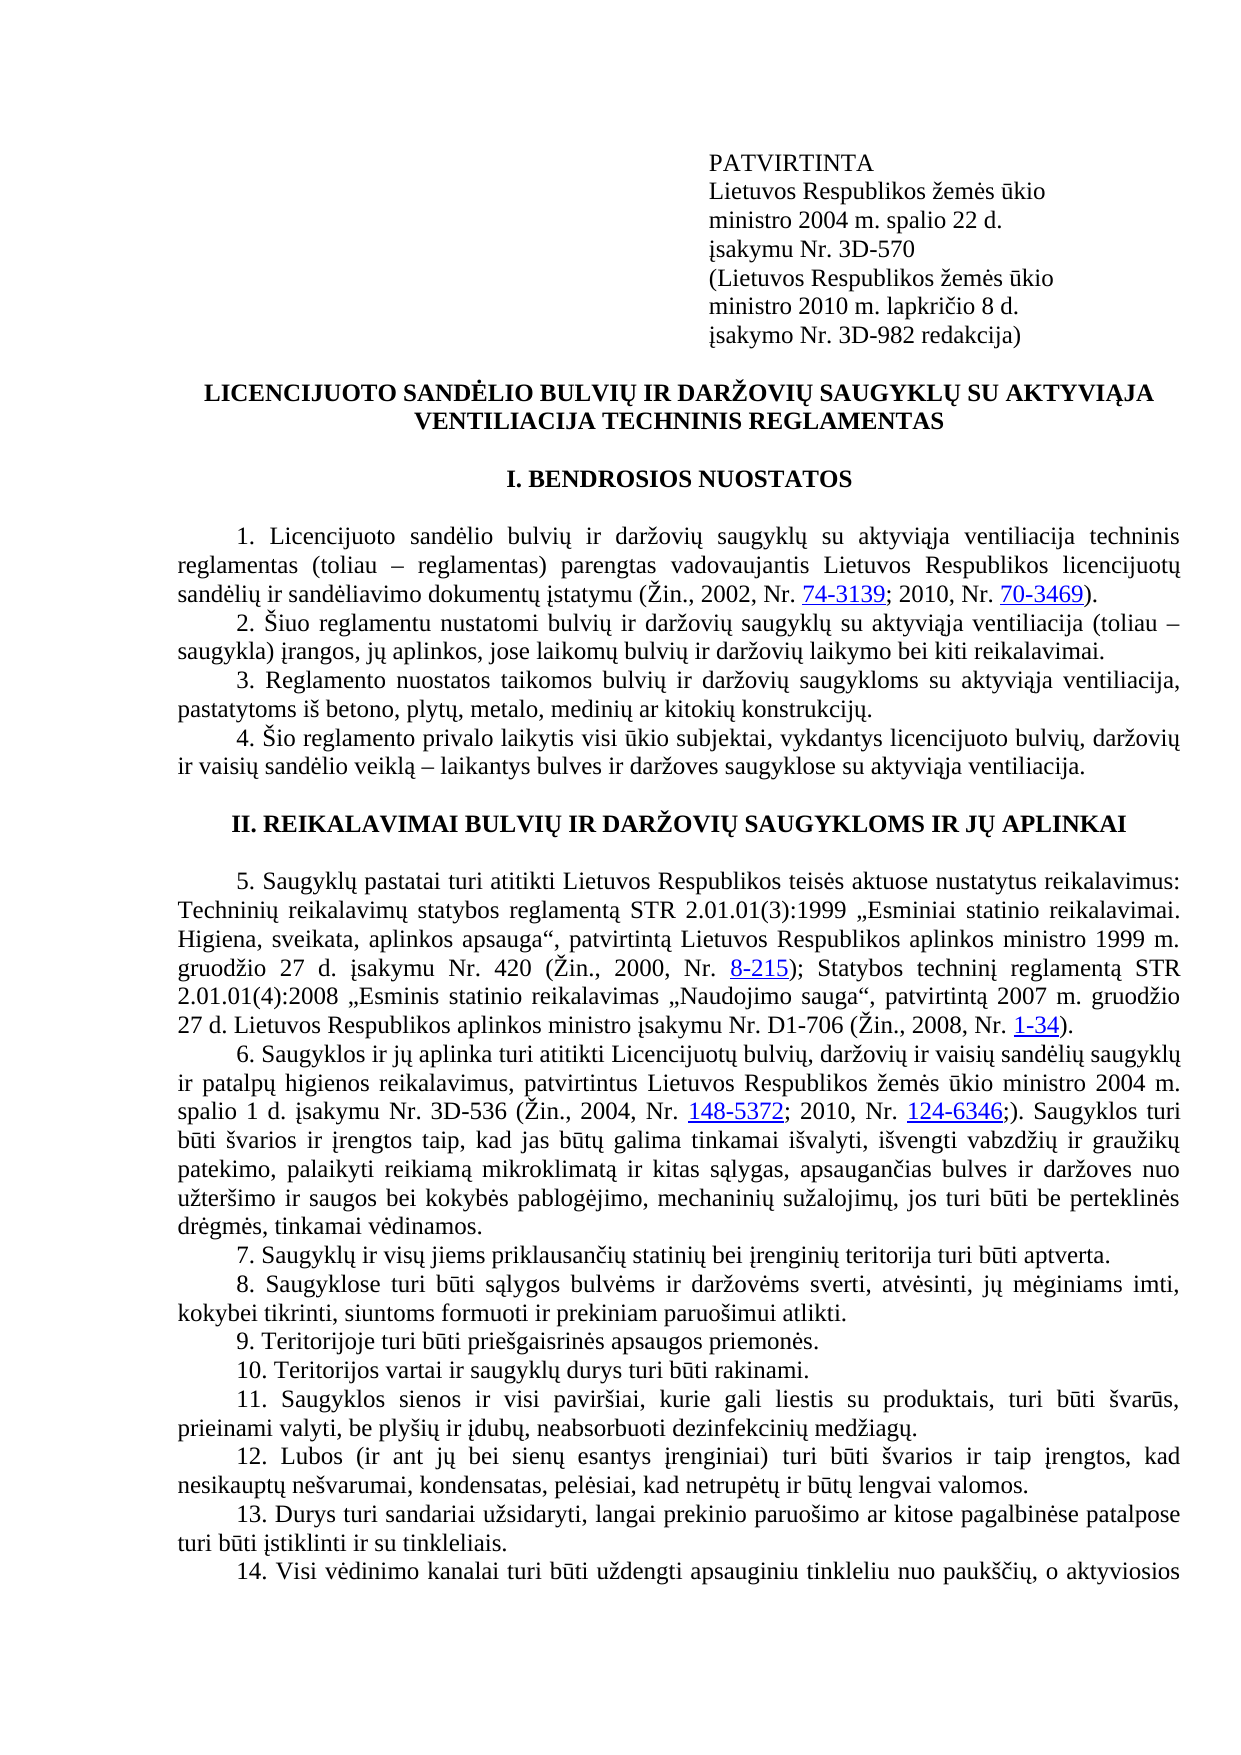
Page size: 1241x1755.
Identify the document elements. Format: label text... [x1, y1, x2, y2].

text 12. Lubos (ir ant jų bei sienų esantys įrenginiai) turi būti švarios ir taip įrengtos, kad nesikauptų nešvarumai, kondensatas, pelėsiai, kad netrupėtų ir būtų lengvai valomos. [177, 1441, 1181, 1499]
text PATVIRTINTA [177, 148, 1181, 176]
text (Lietuvos Respublikos žemės ūkio [177, 263, 1181, 291]
text 11. Saugyklos sienos ir visi paviršiai, kurie gali liestis su produktais, turi būti švarūs, prieinami valyti, be plyšių ir įdubų, neabsorbuoti dezinfekcinių medžiagų. [177, 1384, 1181, 1441]
text LICENCIJUOTO SANDĖLIO BULVIŲ ir DARŽOVIŲ SAUGYKLŲ SU AKTYVIĄJA VENTILIACIJA TECHNINIS REGLAMENTAS [177, 378, 1181, 435]
text 13. Durys turi sandariai užsidaryti, langai prekinio paruošimo ar kitose pagalbinėse patalpose turi būti įstiklinti ir su tinkleliais. [177, 1499, 1181, 1556]
text Lietuvos Respublikos žemės ūkio [177, 176, 1181, 205]
text 9. Teritorijoje turi būti priešgaisrinės apsaugos priemonės. [177, 1326, 1181, 1355]
text 2. Šiuo reglamentu nustatomi bulvių ir daržovių saugyklų su aktyviąja ventiliacija (toliau – saugykla) įrangos, jų aplinkos, jose laikomų bulvių ir daržovių laikymo bei kiti reikalavimai. [177, 608, 1181, 665]
text 14. Visi vėdinimo kanalai turi būti uždengti apsauginiu tinkleliu nuo paukščių, o aktyviosios [177, 1556, 1181, 1585]
text II. REIKALAVIMAI bulvių ir daržovių SAUGYKLOMS IR JŲ APLINKAI [177, 809, 1181, 838]
text įsakymo Nr. 3D-982 redakcija) [177, 320, 1181, 349]
text 4. Šio reglamento privalo laikytis visi ūkio subjektai, vykdantys licencijuoto bulvių, daržovių ir vaisių sandėlio veiklą – laikantys bulves ir daržoves saugyklose su aktyviąja ventiliacija. [177, 723, 1181, 780]
text įsakymu Nr. 3D-570 [177, 234, 1181, 263]
text 8. Saugyklose turi būti sąlygos bulvėms ir daržovėms sverti, atvėsinti, jų mėginiams imti, kokybei tikrinti, siuntoms formuoti ir prekiniam paruošimui atlikti. [177, 1269, 1181, 1326]
text 3. Reglamento nuostatos taikomos bulvių ir daržovių saugykloms su aktyviąja ventiliacija, pastatytoms iš betono, plytų, metalo, medinių ar kitokių konstrukcijų. [177, 665, 1181, 723]
text 6. Saugyklos ir jų aplinka turi atitikti Licencijuotų bulvių, daržovių ir vaisių sandėlių saugyklų ir patalpų higienos reikalavimus, patvirtintus Lietuvos Respublikos žemės ūkio ministro 2004 m. spalio 1 d. įsakymu Nr. 3D-536 (Žin., 2004, Nr. 148-5372; 2010, Nr. 124-6346;). Saugyklos turi būti švarios ir įrengtos taip, kad jas būtų galima tinkamai išvalyti, išvengti vabzdžių ir graužikų patekimo, palaikyti reikiamą mikroklimatą ir kitas sąlygas, apsaugančias bulves ir daržoves nuo užteršimo ir saugos bei kokybės pablogėjimo, mechaninių sužalojimų, jos turi būti be perteklinės drėgmės, tinkamai vėdinamos. [177, 1039, 1181, 1240]
text 1. Licencijuoto sandėlio bulvių ir daržovių saugyklų su aktyviąja ventiliacija techninis reglamentas (toliau – reglamentas) parengtas vadovaujantis Lietuvos Respublikos licencijuotų sandėlių ir sandėliavimo dokumentų įstatymu (Žin., 2002, Nr. 74-3139; 2010, Nr. 70-3469). [177, 521, 1181, 608]
text 7. Saugyklų ir visų jiems priklausančių statinių bei įrenginių teritorija turi būti aptverta. [177, 1240, 1181, 1269]
text I. BENDROSIOS NUOSTATOS [177, 464, 1181, 493]
text 5. Saugyklų pastatai turi atitikti Lietuvos Respublikos teisės aktuose nustatytus reikalavimus: Techninių reikalavimų statybos reglamentą STR 2.01.01(3):1999 „Esminiai statinio reikalavimai. Higiena, sveikata, aplinkos apsauga“, patvirtintą Lietuvos Respublikos aplinkos ministro 1999 m. gruodžio 27 d. įsakymu Nr. 420 (Žin., 2000, Nr. 8-215); Statybos techninį reglamentą STR 2.01.01(4):2008 „Esminis statinio reikalavimas „Naudojimo sauga“, patvirtintą 2007 m. gruodžio 27 d. Lietuvos Respublikos aplinkos ministro įsakymu Nr. D1-706 (Žin., 2008, Nr. 1-34). [177, 866, 1181, 1039]
text ministro 2010 m. lapkričio 8 d. [177, 291, 1181, 320]
text 10. Teritorijos vartai ir saugyklų durys turi būti rakinami. [177, 1355, 1181, 1384]
text ministro 2004 m. spalio 22 d. [177, 205, 1181, 234]
